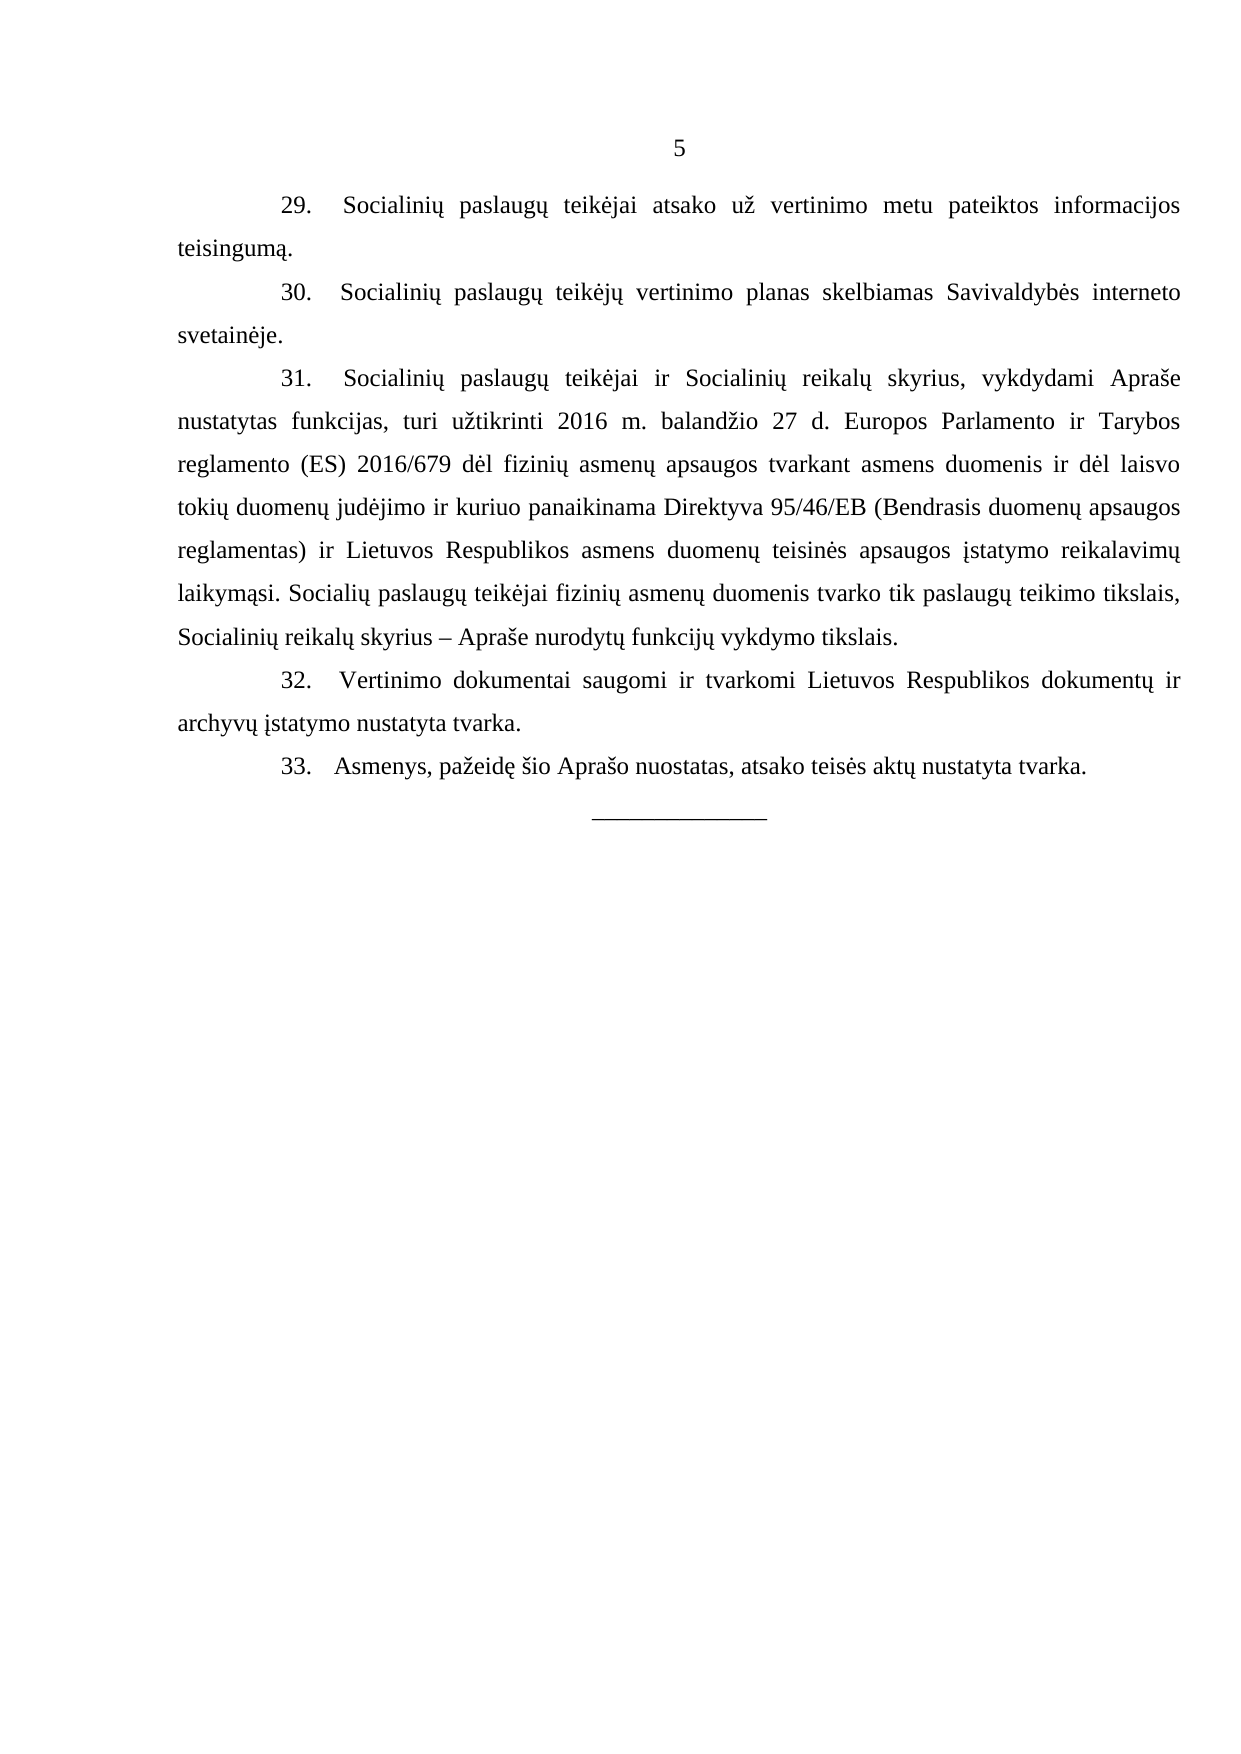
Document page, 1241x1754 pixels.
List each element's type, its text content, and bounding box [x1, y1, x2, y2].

text 33. Asmenys, pažeidę šio Aprašo nuostatas, atsako teisės aktų nustatyta tvarka. [177, 751, 1181, 780]
text 31. Socialinių paslaugų teikėjai ir Socialinių reikalų skyrius, vykdydami Apraše nustatytas funkcijas, turi užtikrinti 2016 m. balandžio 27 d. Europos Parlamento ir Tarybos reglamento (ES) 2016/679 dėl fizinių asmenų apsaugos tvarkant asmens duomenis ir dėl laisvo tokių duomenų judėjimo ir kuriuo panaikinama Direktyva 95/46/EB (Bendrasis duomenų apsaugos reglamentas) ir Lietuvos Respublikos asmens duomenų teisinės apsaugos įstatymo reikalavimų laikymąsi. Socialių paslaugų teikėjai fizinių asmenų duomenis tvarko tik paslaugų teikimo tikslais, Socialinių reikalų skyrius – Apraše nurodytų funkcijų vykdymo tikslais. [177, 363, 1181, 650]
text 29. Socialinių paslaugų teikėjai atsako už vertinimo metu pateiktos informacijos teisingumą. [177, 190, 1181, 262]
text 32. Vertinimo dokumentai saugomi ir tvarkomi Lietuvos Respublikos dokumentų ir archyvų įstatymo nustatyta tvarka. [177, 665, 1181, 737]
text 30. Socialinių paslaugų teikėjų vertinimo planas skelbiamas Savivaldybės interneto svetainėje. [177, 277, 1181, 348]
text ______________ [177, 794, 1181, 823]
